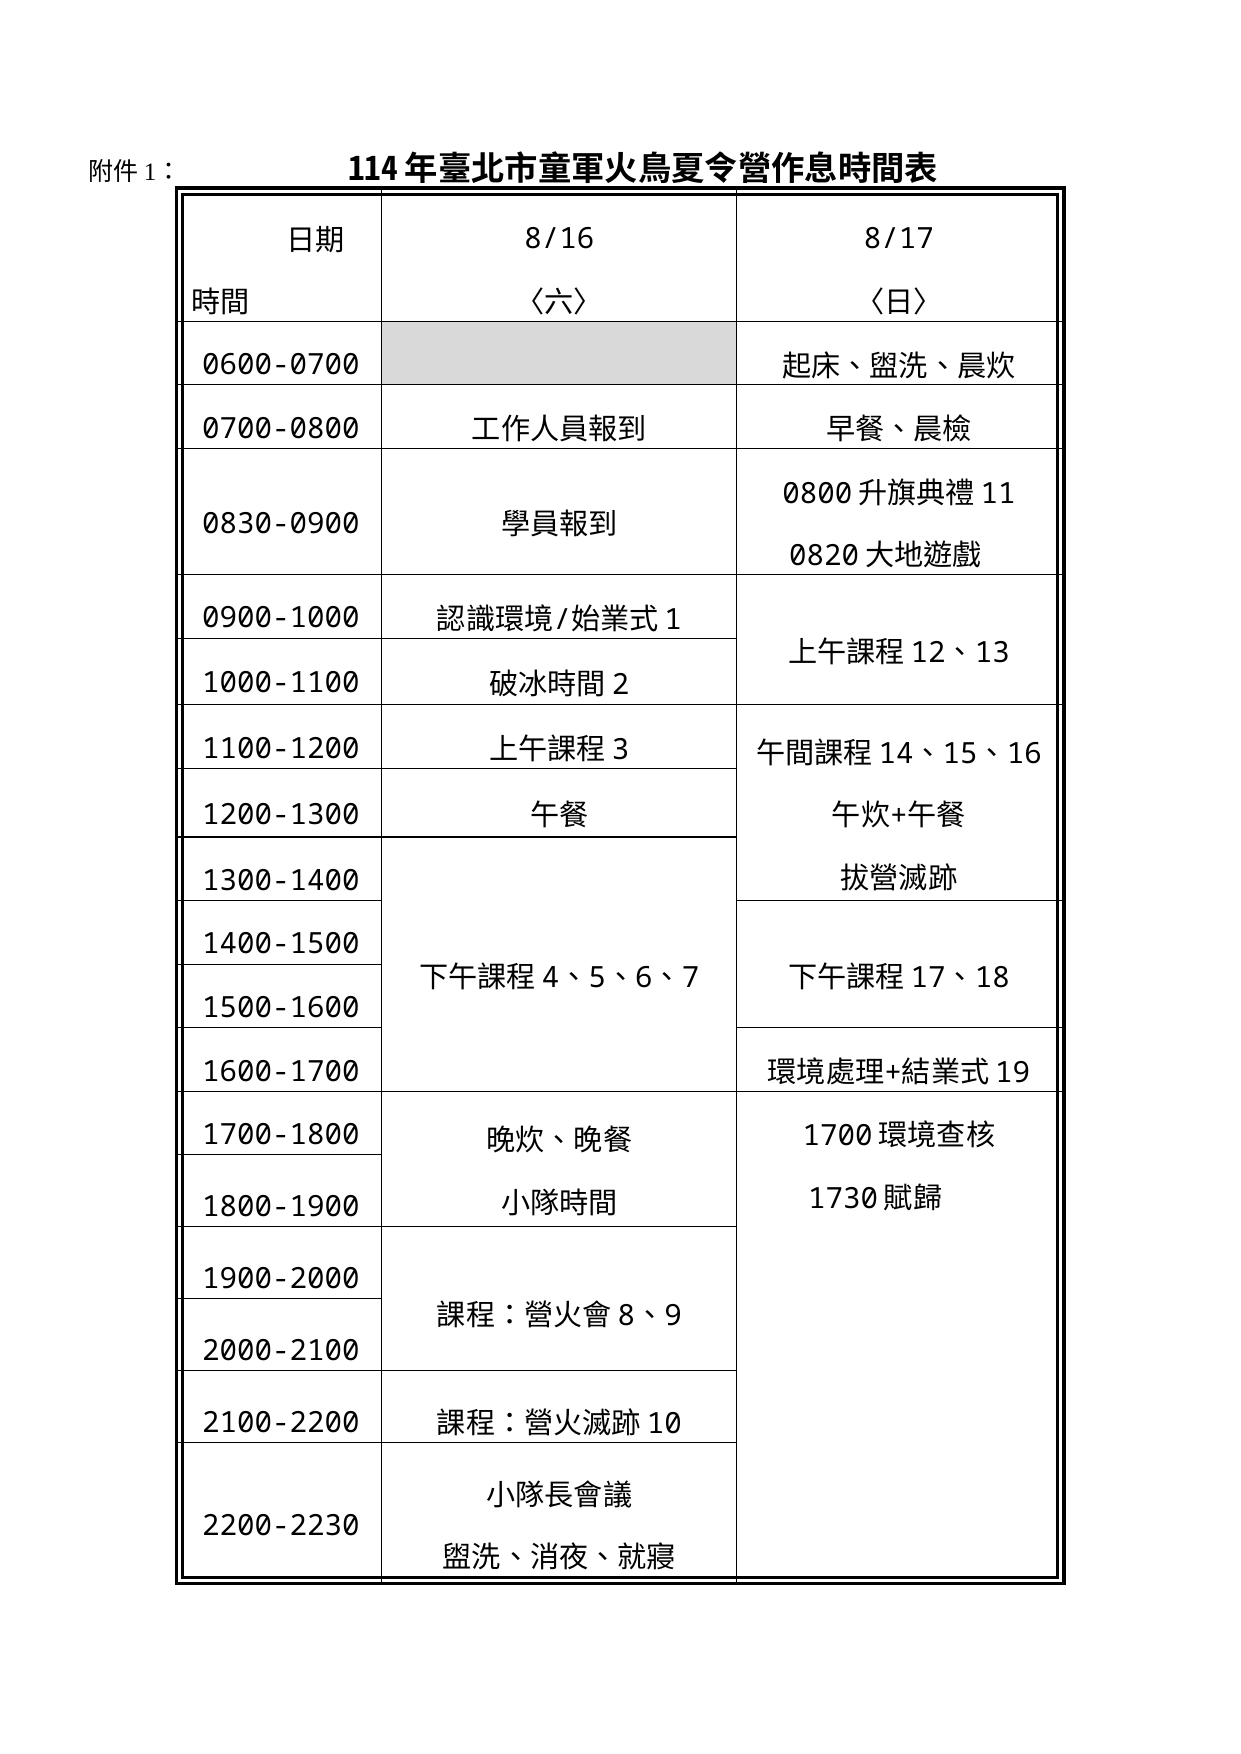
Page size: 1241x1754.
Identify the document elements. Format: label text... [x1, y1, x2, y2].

table_cell 小隊長會議 盥洗、消夜、就寢 [382, 1443, 736, 1576]
table_cell 早餐、晨檢 [737, 385, 1056, 448]
table_header 8/16 〈六〉 [382, 196, 736, 321]
table_cell 1600-1700 [184, 1028, 381, 1091]
table_cell 1300-1400 [184, 838, 381, 900]
table_cell 起床、盥洗、晨炊 [737, 322, 1056, 384]
table_cell 上午課程3 [382, 705, 736, 768]
table_cell 課程：營火會8、9 [382, 1227, 736, 1370]
table_cell 午餐 [382, 769, 736, 836]
table_cell 2200-2230 [184, 1443, 381, 1576]
table_cell 學員報到 [382, 449, 736, 574]
table_cell 1700-1800 [184, 1092, 381, 1154]
table_cell 認識環境/始業式1 [382, 575, 736, 637]
table_cell 1700環境查核 1730賦歸 [737, 1092, 1056, 1576]
text 附件1： 114年臺北市童軍火鳥夏令營作息時間表 [89, 124, 1152, 186]
table_cell 午間課程14、15、16 午炊+午餐 拔營滅跡 [737, 705, 1056, 900]
table_cell 0900-1000 [184, 575, 381, 637]
table_cell 2100-2200 [184, 1371, 381, 1442]
table_cell 0600-0700 [184, 322, 381, 384]
table_cell 0830-0900 [184, 449, 381, 574]
table_cell 0800升旗典禮11 0820大地遊戲 [737, 449, 1056, 574]
table_header 日期 時間 [180, 190, 381, 321]
table_cell 1900-2000 [184, 1227, 381, 1298]
table_cell 0700-0800 [184, 385, 381, 448]
table_cell 1500-1600 [184, 965, 381, 1027]
table_cell 下午課程17、18 [737, 901, 1056, 1027]
table_cell 1100-1200 [184, 705, 381, 768]
table_cell 課程：營火滅跡10 [382, 1371, 736, 1442]
table_cell 1200-1300 [184, 769, 381, 836]
table_cell 下午課程4、5、6、7 [382, 838, 736, 1091]
table_cell 環境處理+結業式19 [737, 1028, 1056, 1091]
table_cell 上午課程12、13 [737, 575, 1056, 704]
table_cell 1800-1900 [184, 1155, 381, 1226]
table_header 8/17 〈日〉 [737, 190, 1061, 321]
table_cell [382, 322, 736, 384]
table_cell 1400-1500 [184, 901, 381, 963]
table_cell 2000-2100 [184, 1299, 381, 1370]
table_cell 1000-1100 [184, 639, 381, 704]
table_cell 破冰時間2 [382, 639, 736, 704]
table_cell 晚炊、晚餐 小隊時間 [382, 1092, 736, 1226]
table_cell 工作人員報到 [382, 385, 736, 448]
